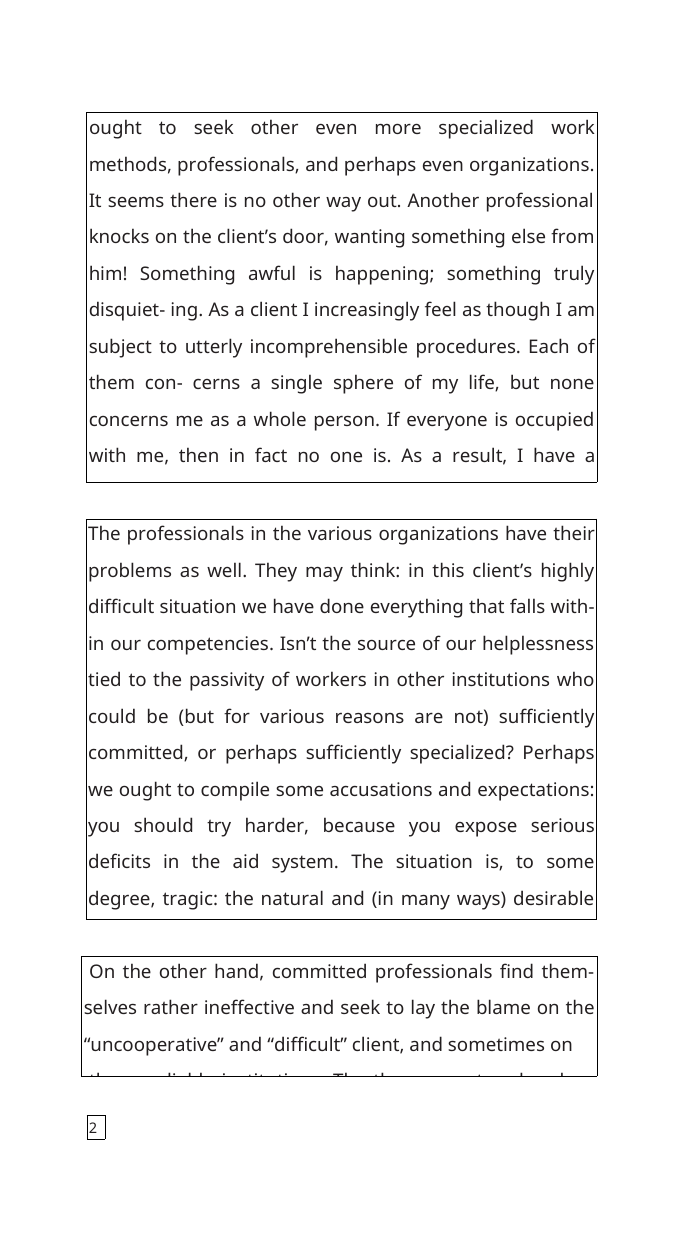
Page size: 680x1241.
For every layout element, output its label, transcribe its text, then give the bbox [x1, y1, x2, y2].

text On the other hand, committed professionals find them- selves rather ineffective and seek to lay the blame on the “uncooperative” and “difficult” client, and sometimes on [83, 958, 595, 1057]
text ought to seek other even more specialized work methods, professionals, and perhaps even organizations. It seems there is no other way out. Another professional knocks on the client’s door, wanting something else from him! Something awful is happening; something truly disquiet- ing. As a client I increasingly feel as though I am subject to utterly incomprehensible procedures. Each of them con- cerns a single sphere of my life, but none concerns me as a whole person. If everyone is occupied with me, then in fact no one is. As a result, I have a constant contradictory sense of being supported and simultaneously devoid of [88, 114, 595, 482]
text The professionals in the various organizations have their problems as well. They may think: in this client’s highly difficult situation we have done everything that falls with- in our competencies. Isn’t the source of our helplessness tied to the passivity of workers in other institutions who could be (but for various reasons are not) sufficiently committed, or perhaps sufficiently specialized? Perhaps we ought to compile some accusations and expectations: you should try harder, because you expose serious deficits in the aid system. The situation is, to some degree, tragic: the natural and (in many ways) desirable specialization of assistance practices in various institutions becomes the [88, 521, 595, 919]
text the unreliable institutions. The therapy system breaks [89, 1068, 597, 1076]
text 22 [89, 1117, 104, 1139]
